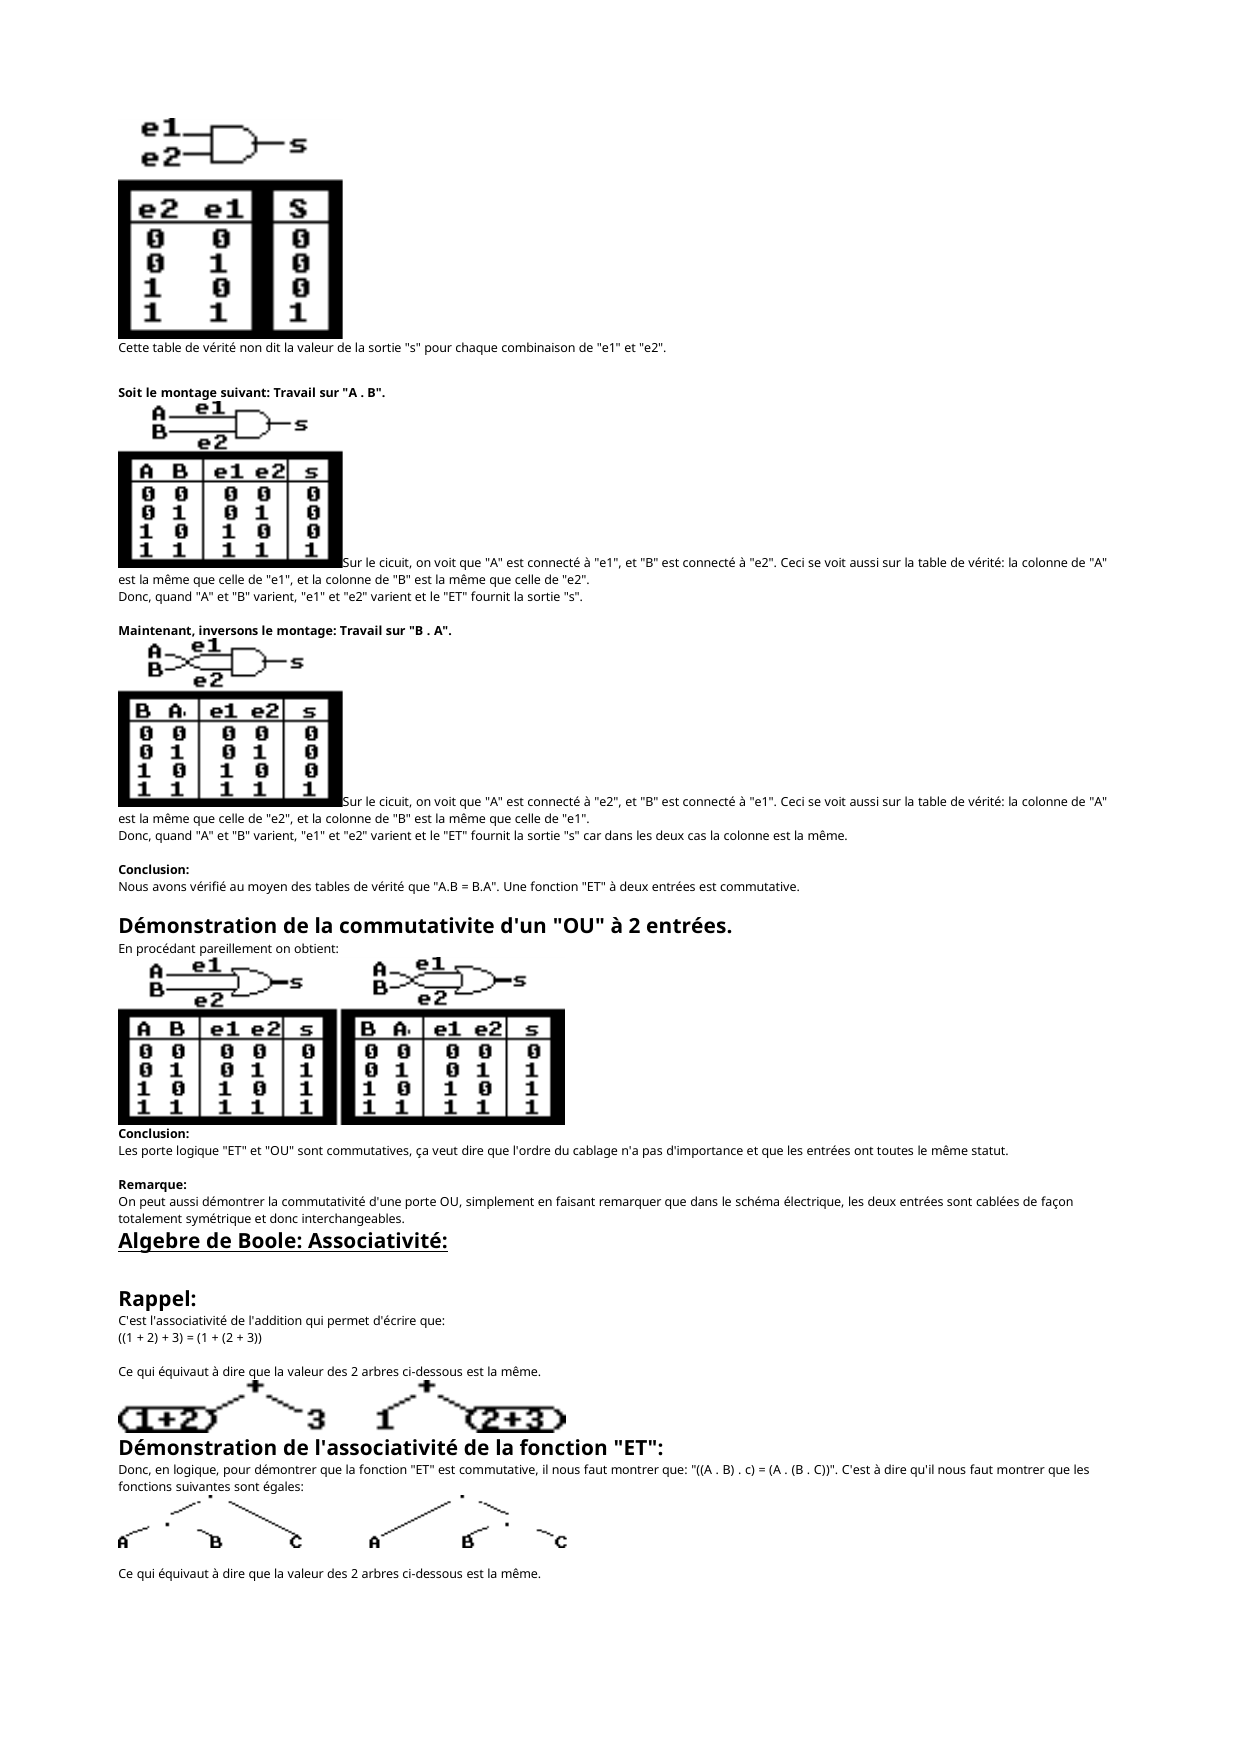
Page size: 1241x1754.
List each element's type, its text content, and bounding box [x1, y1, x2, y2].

text Démonstration de la commutativite d'un "OU" à 2 entrées. [118, 911, 1122, 940]
text Donc, en logique, pour démontrer que la fonction "ET" est commutative, il nous faut montrer que: "((A . B) . c) = (A . (B . C))". C'est à dire qu'il nous faut montrer que les fonctions suivantes sont égales: [118, 1461, 1122, 1495]
text On peut aussi démontrer la commutativité d'une porte OU, simplement en faisant remarquer que dans le schéma électrique, les deux entrées sont cablées de façon totalement symétrique et donc interchangeables. [118, 1192, 1122, 1226]
text Remarque: [118, 1176, 1122, 1192]
text ((1 + 2) + 3) = (1 + (2 + 3)) [118, 1329, 1122, 1346]
text En procédant pareillement on obtient: [118, 940, 1122, 957]
text Cette table de vérité non dit la valeur de la sortie "s" pour chaque combinaison de "e1" et "e2". [118, 338, 1122, 355]
text Nous avons vérifié au moyen des tables de vérité que "A.B = B.A". Une fonction "ET" à deux entrées est commutative. [118, 877, 1122, 894]
text Soit le montage suivant: Travail sur "A . B". [118, 384, 1122, 401]
text Les porte logique "ET" et "OU" sont commutatives, ça veut dire que l'ordre du cablage n'a pas d'importance et que les entrées ont toutes le même statut. [118, 1142, 1122, 1158]
text Sur le cicuit, on voit que "A" est connecté à "e1", et "B" est connecté à "e2". Ceci se voit aussi sur la table de vérité: la colonne de "A" est la même que celle de "e1", et la colonne de "B" est la même que celle de "e2". [118, 401, 1122, 588]
text Algebre de Boole: Associativité: [118, 1226, 1122, 1255]
text Ce qui équivaut à dire que la valeur des 2 arbres ci-dessous est la même. [118, 1363, 1122, 1380]
text Ce qui équivaut à dire que la valeur des 2 arbres ci-dessous est la même. [118, 1565, 1122, 1582]
text Maintenant, inversons le montage: Travail sur "B . A". [118, 622, 1122, 638]
text Conclusion: [118, 861, 1122, 877]
text Conclusion: [118, 1124, 1122, 1142]
text Donc, quand "A" et "B" varient, "e1" et "e2" varient et le "ET" fournit la sortie "s". [118, 588, 1122, 604]
text Démonstration de l'associativité de la fonction "ET": [118, 1433, 1122, 1461]
text Donc, quand "A" et "B" varient, "e1" et "e2" varient et le "ET" fournit la sortie "s" car dans les deux cas la colonne est la même. [118, 827, 1122, 843]
text C'est l'associativité de l'addition qui permet d'écrire que: [118, 1312, 1122, 1329]
text Rappel: [118, 1283, 1122, 1312]
text Sur le cicuit, on voit que "A" est connecté à "e2", et "B" est connecté à "e1". Ceci se voit aussi sur la table de vérité: la colonne de "A" est la même que celle de "e2", et la colonne de "B" est la même que celle de "e1". [118, 638, 1122, 827]
